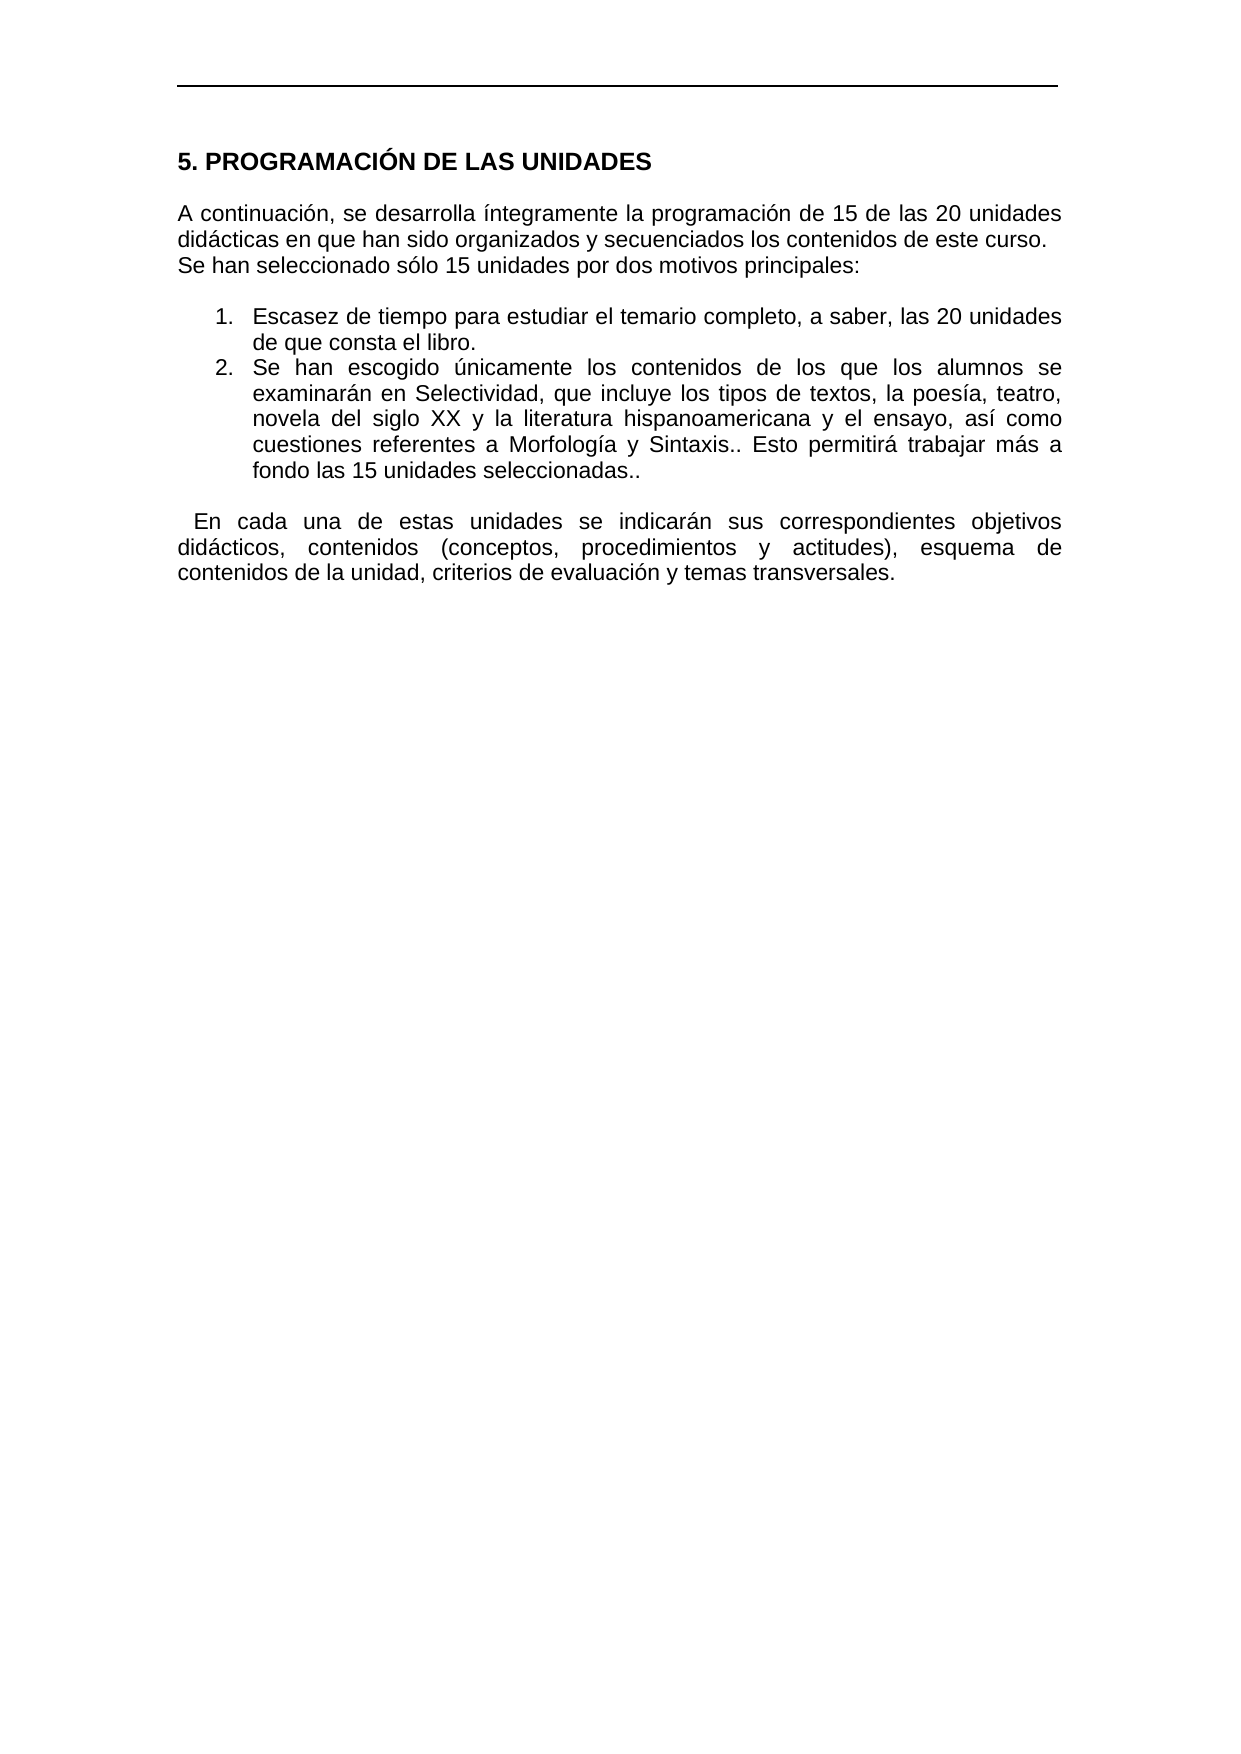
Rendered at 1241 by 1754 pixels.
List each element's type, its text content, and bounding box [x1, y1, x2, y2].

text A continuación, se desarrolla íntegramente la programación de 15 de las 20 unidades didácticas en que han sido organizados y secuenciados los contenidos de este curso. [177, 201, 1063, 252]
text 5. PROGRAMACIÓN DE LAS UNIDADES [177, 148, 1063, 176]
list Escasez de tiempo para estudiar el temario completo, a saber, las 20 unidades de que consta el libro. [215, 304, 1063, 355]
text En cada una de estas unidades se indicarán sus correspondientes objetivos didácticos, contenidos (conceptos, procedimientos y actitudes), esquema de contenidos de la unidad, criterios de evaluación y temas transversales. [177, 509, 1063, 586]
list Se han escogido únicamente los contenidos de los que los alumnos se examinarán en Selectividad, que incluye los tipos de textos, la poesía, teatro, novela del siglo XX y la literatura hispanoamericana y el ensayo, así como cuestiones referentes a Morfología y Sintaxis.. Esto permitirá trabajar más a fondo las 15 unidades seleccionadas.. [215, 355, 1063, 483]
text Se han seleccionado sólo 15 unidades por dos motivos principales: [177, 252, 1063, 278]
